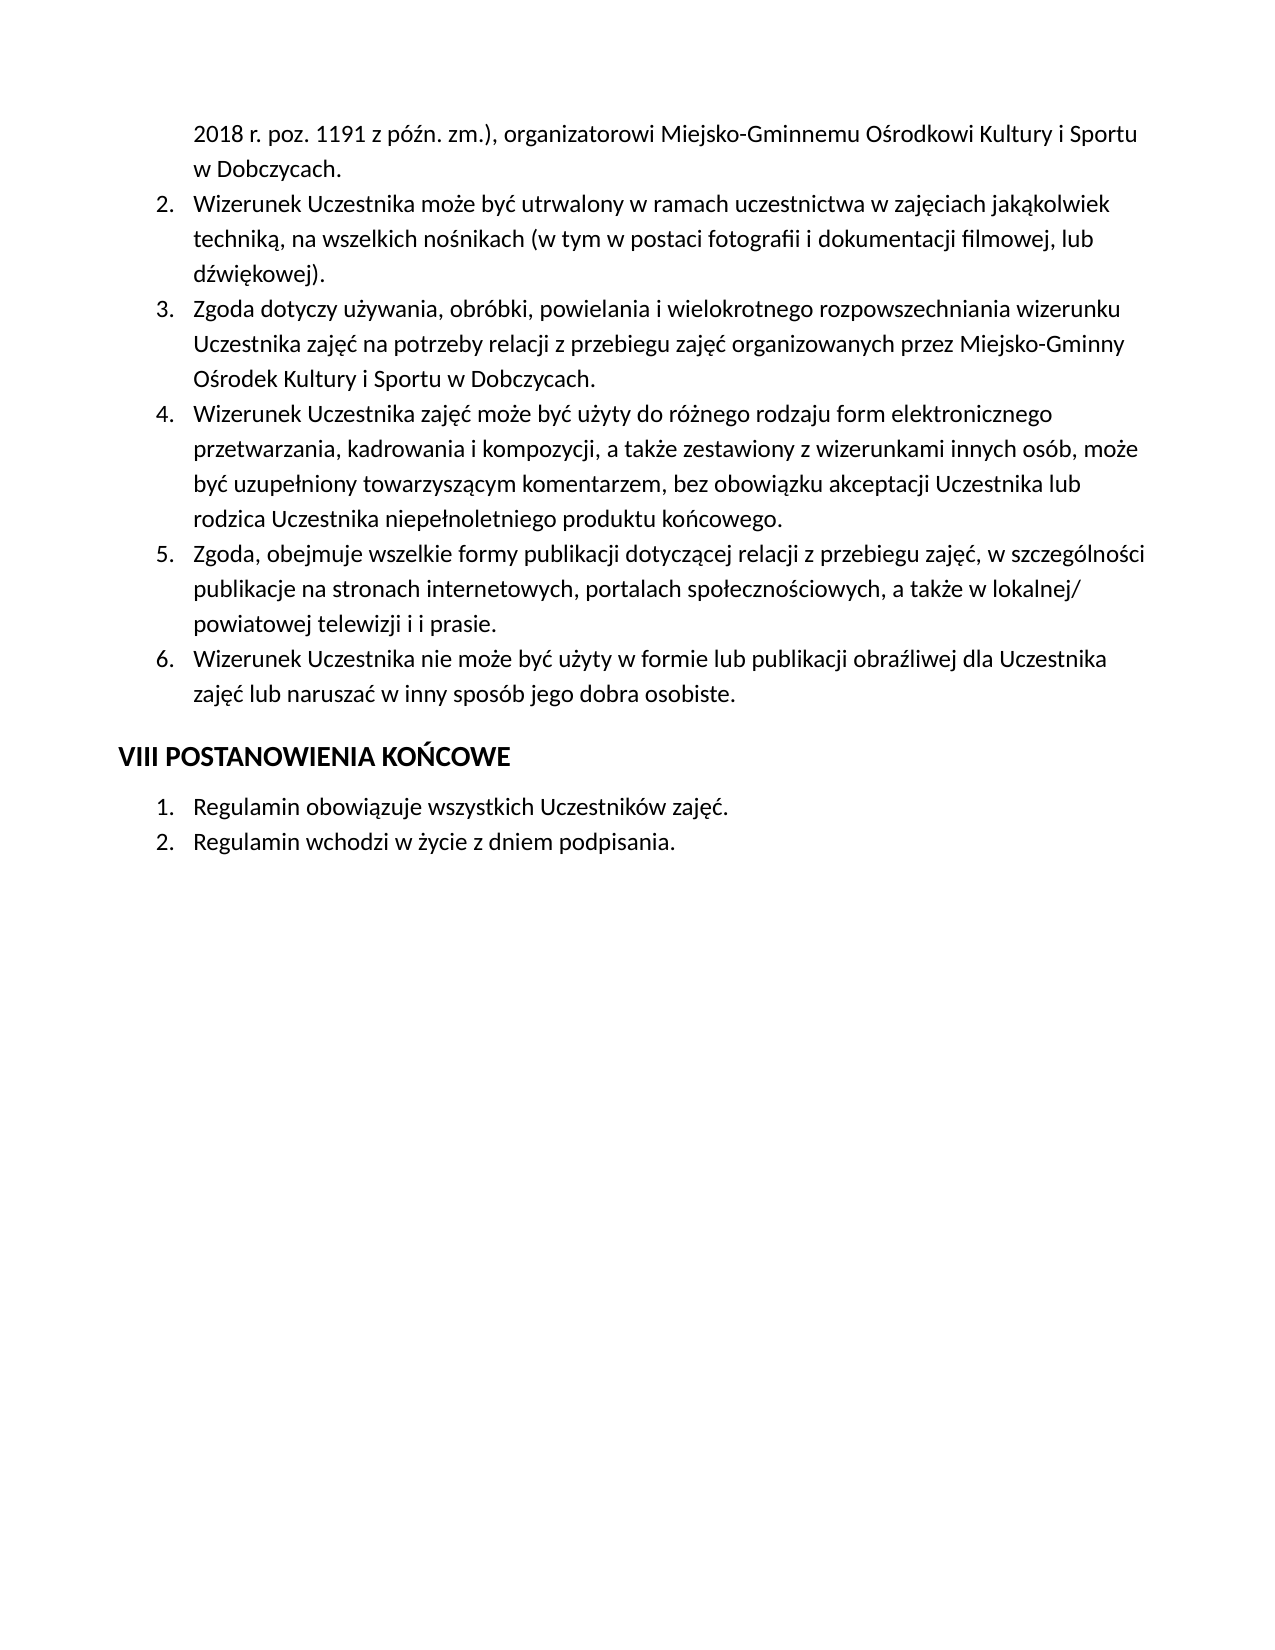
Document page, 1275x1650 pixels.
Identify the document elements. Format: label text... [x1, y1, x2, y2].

list Wizerunek Uczestnika może być utrwalony w ramach uczestnictwa w zajęciach jakąkolwiek techniką, na wszelkich nośnikach (w tym w postaci fotografii i dokumentacji filmowej, lub dźwiękowej). [156, 188, 1157, 289]
list Regulamin obowiązuje wszystkich Uczestników zajęć. [156, 792, 1157, 822]
list Regulamin wchodzi w życie z dniem podpisania. [156, 827, 1157, 857]
list Wizerunek Uczestnika nie może być użyty w formie lub publikacji obraźliwej dla Uczestnika zajęć lub naruszać w inny sposób jego dobra osobiste. [156, 643, 1157, 709]
list Wizerunek Uczestnika zajęć może być użyty do różnego rodzaju form elektronicznego przetwarzania, kadrowania i kompozycji, a także zestawiony z wizerunkami innych osób, może być uzupełniony towarzyszącym komentarzem, bez obowiązku akceptacji Uczestnika lub rodzica Uczestnika niepełnoletniego produktu końcowego. [156, 398, 1157, 534]
list Zgoda dotyczy używania, obróbki, powielania i wielokrotnego rozpowszechniania wizerunku Uczestnika zajęć na potrzeby relacji z przebiegu zajęć organizowanych przez Miejsko-Gminny Ośrodek Kultury i Sportu w Dobczycach. [156, 293, 1157, 394]
list 2018 r. poz. 1191 z późn. zm.), organizatorowi Miejsko-Gminnemu Ośrodkowi Kultury i Sportu w Dobczycach. [156, 118, 1157, 184]
subtitle VIII POSTANOWIENIA KOŃCOWE [118, 738, 1157, 774]
list Zgoda, obejmuje wszelkie formy publikacji dotyczącej relacji z przebiegu zajęć, w szczególności publikacje na stronach internetowych, portalach społecznościowych, a także w lokalnej/ powiatowej telewizji i i prasie. [156, 538, 1157, 639]
